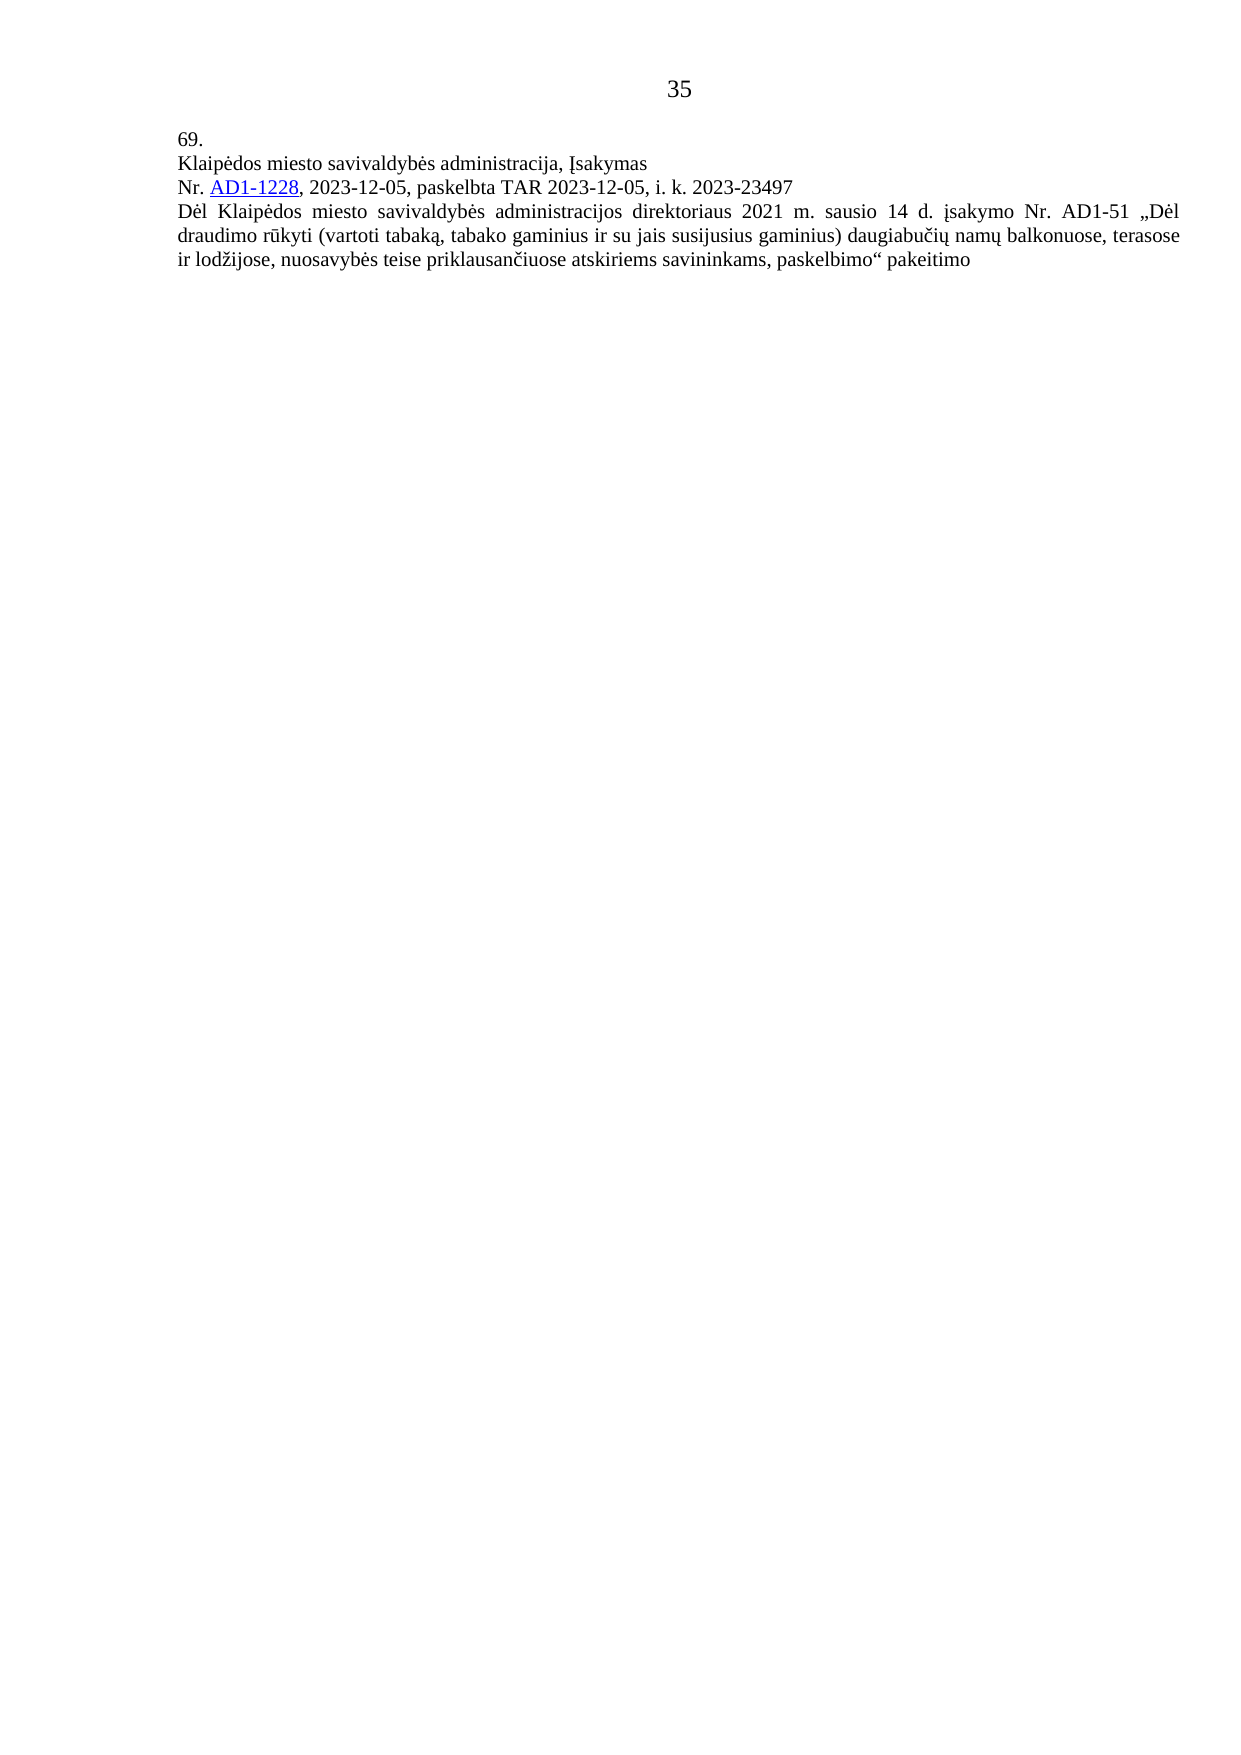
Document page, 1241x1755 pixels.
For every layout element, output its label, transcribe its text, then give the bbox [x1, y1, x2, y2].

text Klaipėdos miesto savivaldybės administracija, Įsakymas [177, 151, 1181, 175]
text Nr. AD1-1228, 2023-12-05, paskelbta TAR 2023-12-05, i. k. 2023-23497 [177, 175, 1181, 199]
text 69. [177, 127, 1181, 151]
text Dėl Klaipėdos miesto savivaldybės administracijos direktoriaus 2021 m. sausio 14 d. įsakymo Nr. AD1-51 „Dėl draudimo rūkyti (vartoti tabaką, tabako gaminius ir su jais susijusius gaminius) daugiabučių namų balkonuose, terasose ir lodžijose, nuosavybės teise priklausančiuose atskiriems savininkams, paskelbimo“ pakeitimo [177, 199, 1181, 271]
